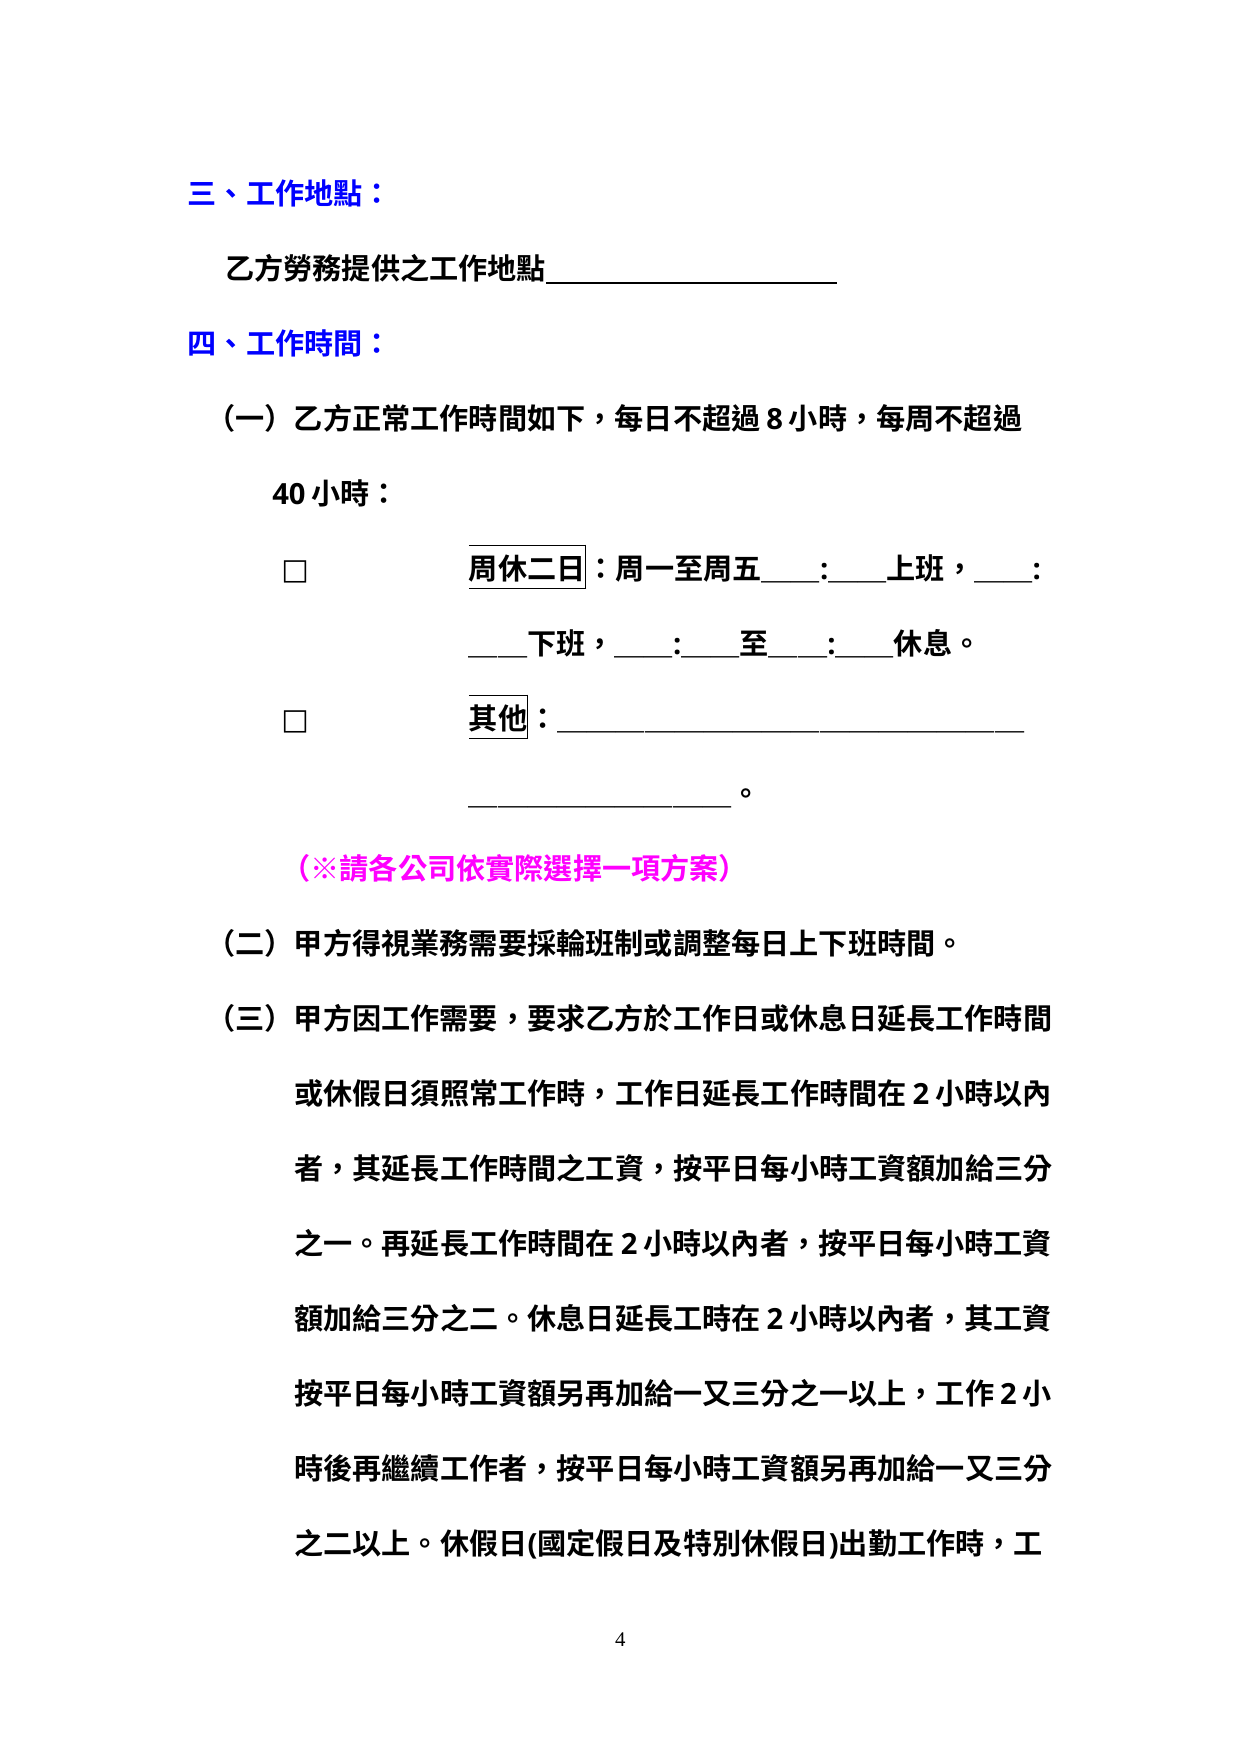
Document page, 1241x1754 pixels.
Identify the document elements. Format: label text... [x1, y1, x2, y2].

list 其他：＿＿＿＿＿＿＿＿＿＿＿＿＿＿＿＿＿＿＿＿＿＿＿＿＿。 [281, 679, 1053, 829]
text （※請各公司依實際選擇一項方案） [281, 829, 1053, 904]
text （三）甲方因工作需要，要求乙方於工作日或休息日延長工作時間或休假日須照常工作時，工作日延長工作時間在2小時以內者，其延長工作時間之工資，按平日每小時工資額加給三分之一。再延長工作時間在2小時以內者，按平日每小時工資額加給三分之二。休息日延長工時在2小時以內者，其工資按平日每小時工資額另再加給一又三分之一以上，工作2小時後再繼續工作者，按平日每小時工資額另再加給一又三分之二以上。休假日(國定假日及特別休假日)出勤工作時，工 [206, 979, 1053, 1579]
text （一）乙方正常工作時間如下，每日不超過8小時，每周不超過40小時： [206, 379, 1053, 529]
list 周休二日：周一至周五＿＿:＿＿上班，＿＿:＿＿下班，＿＿:＿＿至＿＿:＿＿休息。 [281, 529, 1053, 679]
text 乙方勞務提供之工作地點 [225, 229, 1053, 304]
text 四、工作時間： [187, 304, 1053, 379]
text （二）甲方得視業務需要採輪班制或調整每日上下班時間。 [206, 904, 1053, 979]
text 三、工作地點： [187, 154, 1053, 229]
